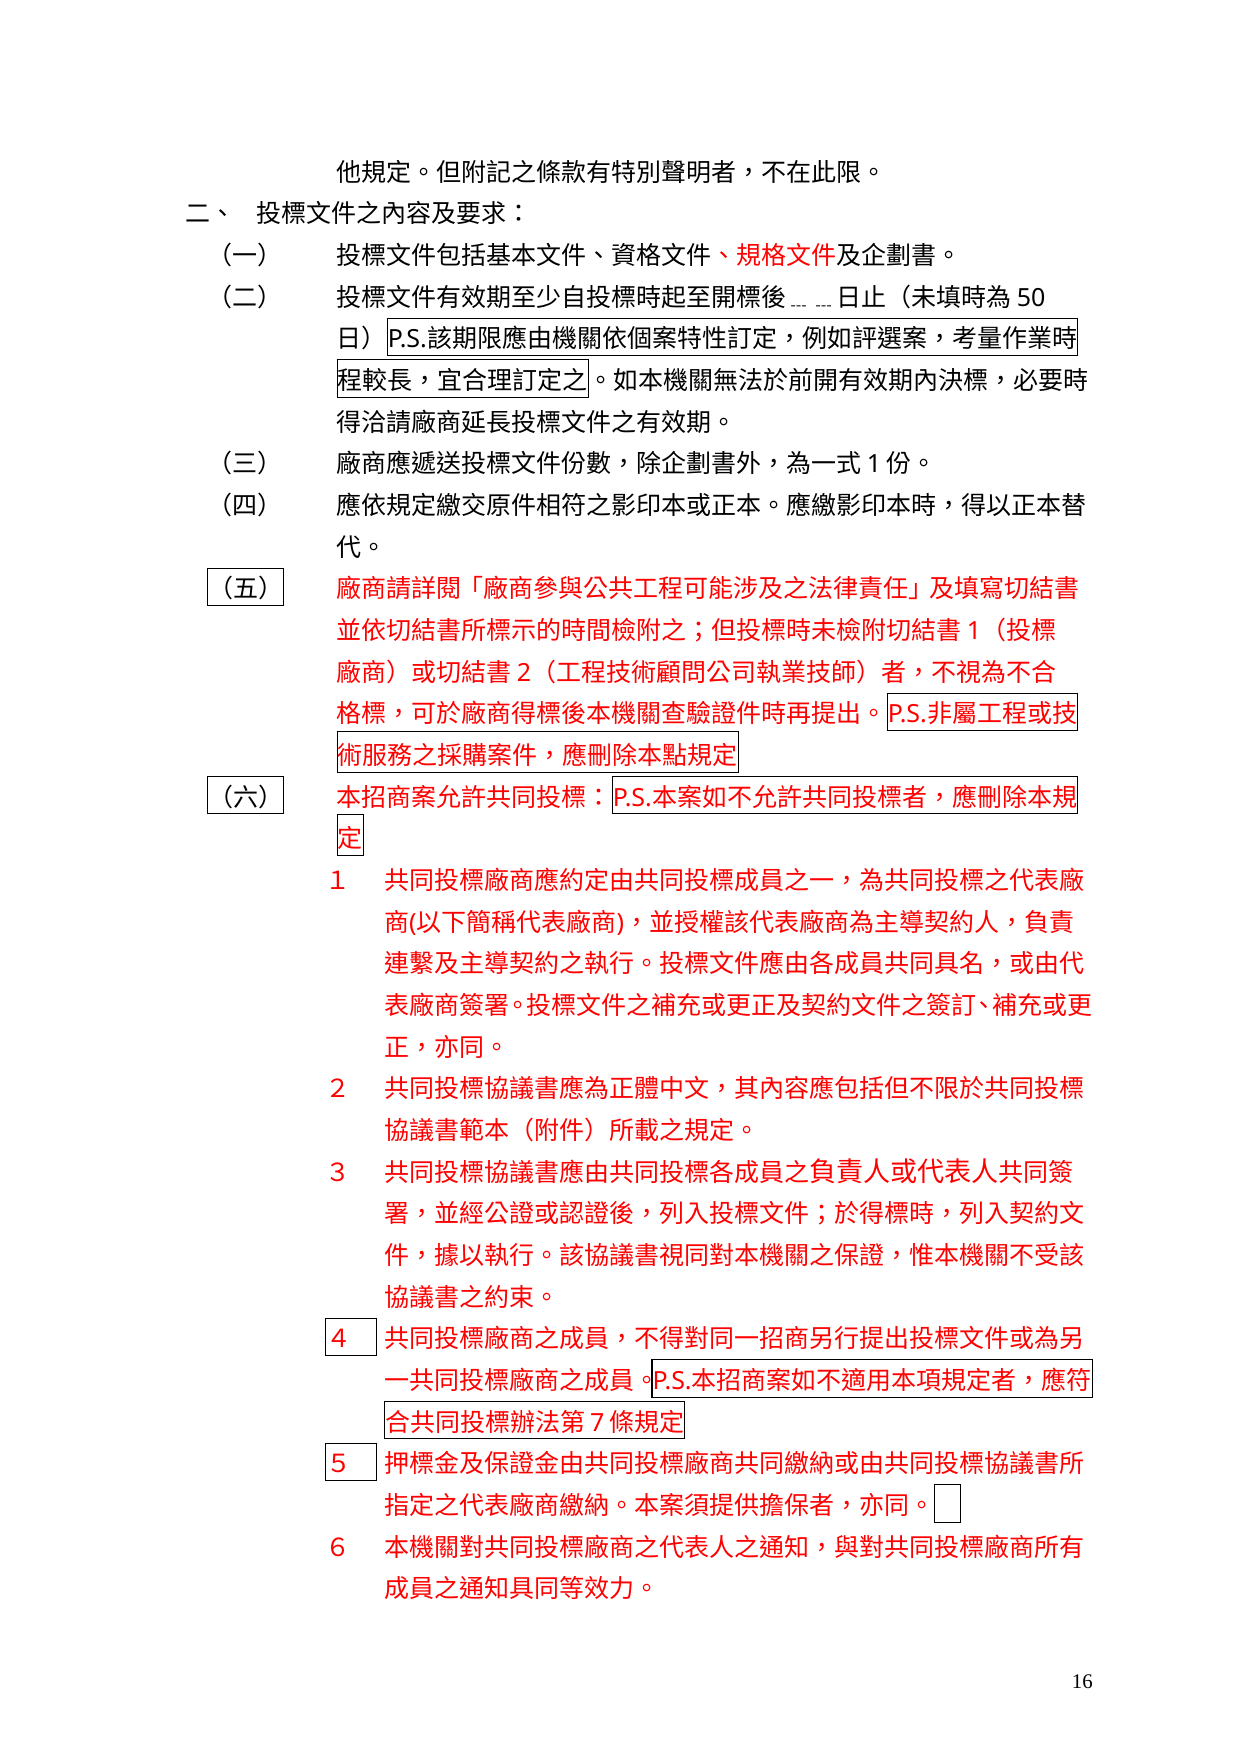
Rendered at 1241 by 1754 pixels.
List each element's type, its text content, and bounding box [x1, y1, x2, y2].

subtitle 共同投標廠商應約定由共同投標成員之一，為共同投標之代表廠商(以下簡稱代表廠商)，並授權該代表廠商為主導契約人，負責連繫及主導契約之執行。投標文件應由各成員共同具名，或由代表廠商簽署。投標文件之補充或更正及契約文件之簽訂、補充或更正，亦同。 [325, 856, 1092, 1064]
subtitle 投標文件有效期至少自投標時起至開標後﹍﹍日止（未填時為50日）P.S.該期限應由機關依個案特性訂定，例如評選案，考量作業時程較長，宜合理訂定之。如本機關無法於前開有效期內決標，必要時得洽請廠商延長投標文件之有效期。 [207, 273, 1092, 439]
subtitle 廠商請詳閱「廠商參與公共工程可能涉及之法律責任」及填寫切結書，並依切結書所標示的時間檢附之；但投標時未檢附切結書1（投標廠商）或切結書2（工程技術顧問公司執業技師）者，不視為不合格標，可於廠商得標後本機關查驗證件時再提出。P.S.非屬工程或技術服務之採購案件，應刪除本點規定 [207, 564, 1079, 773]
subtitle 共同投標協議書應為正體中文，其內容應包括但不限於共同投標協議書範本（附件）所載之規定。 [325, 1064, 1092, 1148]
subtitle 本招商案允許共同投標：P.S.本案如不允許共同投標者，應刪除本規定 [207, 773, 1092, 856]
subtitle 廠商請詳閱「廠商參與公共工程可能涉及之法律責任」及填寫切結書，並依切結書所標示的時間檢附之；但投標時未檢附切結書1（投標廠商）或切結書2（工程技術顧問公司執業技師）者，不視為不合格標，可於廠商得標後本機關查驗證件時再提出。P.S.非屬工程或技術服務之採購案件，應刪除本點規定 [338, 732, 738, 772]
subtitle 廠商應遞送投標文件份數，除企劃書外，為一式1份。 [207, 439, 1092, 481]
subtitle 共同投標廠商之成員，不得對同一招商另行提出投標文件或為另一共同投標廠商之成員。P.S.本招商案如不適用本項規定者，應符合共同投標辦法第7條規定 [325, 1314, 1092, 1439]
subtitle 本機關對共同投標廠商之代表人之通知，與對共同投標廠商所有成員之通知具同等效力。 [325, 1523, 1092, 1606]
subtitle 投標文件包括基本文件、資格文件、規格文件及企劃書。 [207, 231, 1092, 273]
subtitle 押標金及保證金由共同投標廠商共同繳納或由共同投標協議書所指定之代表廠商繳納。本案須提供擔保者，亦同。 [325, 1439, 1092, 1523]
subtitle 投標文件之內容及要求： [185, 189, 1092, 231]
subtitle 他規定。但附記之條款有特別聲明者，不在此限。 [207, 148, 1079, 189]
subtitle 共同投標協議書應由共同投標各成員之負責人或代表人共同簽署，並經公證或認證後，列入投標文件；於得標時，列入契約文件，據以執行。該協議書視同對本機關之保證，惟本機關不受該協議書之約束。 [325, 1148, 1092, 1314]
subtitle 應依規定繳交原件相符之影印本或正本。應繳影印本時，得以正本替代。 [207, 481, 1092, 564]
